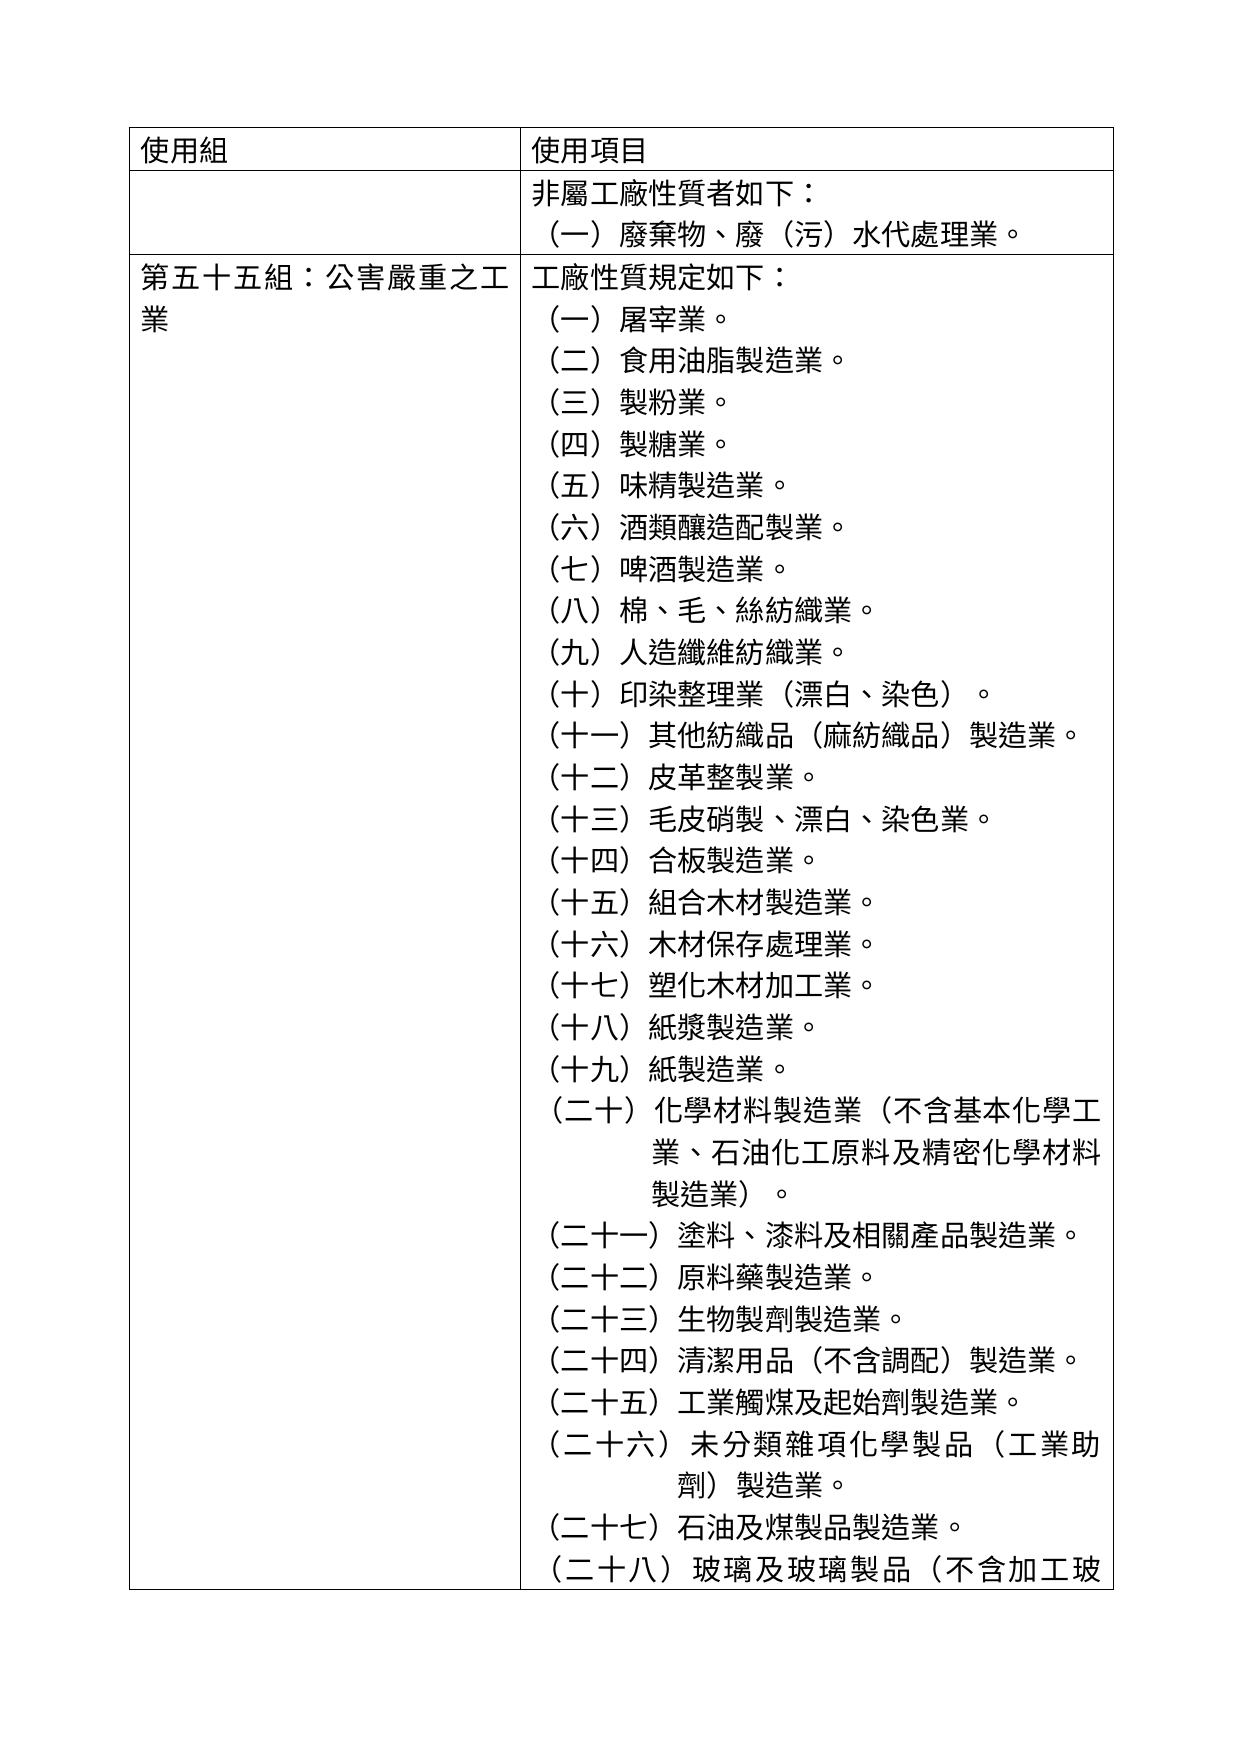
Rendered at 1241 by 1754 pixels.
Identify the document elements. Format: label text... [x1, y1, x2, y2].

table_cell 第五十五組：公害嚴重之工業 [130, 255, 520, 1588]
table_cell 工廠性質規定如下： （一）屠宰業。 （二）食用油脂製造業。 （三）製粉業。 （四）製糖業。 （五）味精製造業。 （六）酒類釀造配製業。 （七）啤酒製造業。 （八）棉、毛、絲紡織業。 （九）人造纖維紡織業。 （十）印染整理業（漂白、染色）。 （十一）其他紡織品（麻紡織品）製造業。 （十二）皮革整製業。 （十三）毛皮硝製、漂白、染色業。 （十四）合板製造業。 （十五）組合木材製造業。 （十六）木材保存處理業。 （十七）塑化木材加工業。 （十八）紙漿製造業。 （十九）紙製造業。 （二十）化學材料製造業（不含基本化學工業、石油化工原料及精密化學材料製造業）。 （二十一）塗料、漆料及相關產品製造業。 （二十二）原料藥製造業。 （二十三）生物製劑製造業。 （二十四）清潔用品（不含調配）製造業。 （二十五）工業觸煤及起始劑製造業。 （二十六）未分類雜項化學製品（工業助劑）製造業。 （二十七）石油及煤製品製造業。 （二十八）玻璃及玻璃製品（不含加工玻 [521, 255, 1113, 1588]
table_header 使用組 [130, 128, 520, 170]
table_cell 非屬工廠性質者如下： （一）廢棄物、廢（污）水代處理業。 [521, 171, 1113, 254]
table_header 使用項目 [521, 128, 1113, 170]
table_cell [130, 171, 520, 254]
